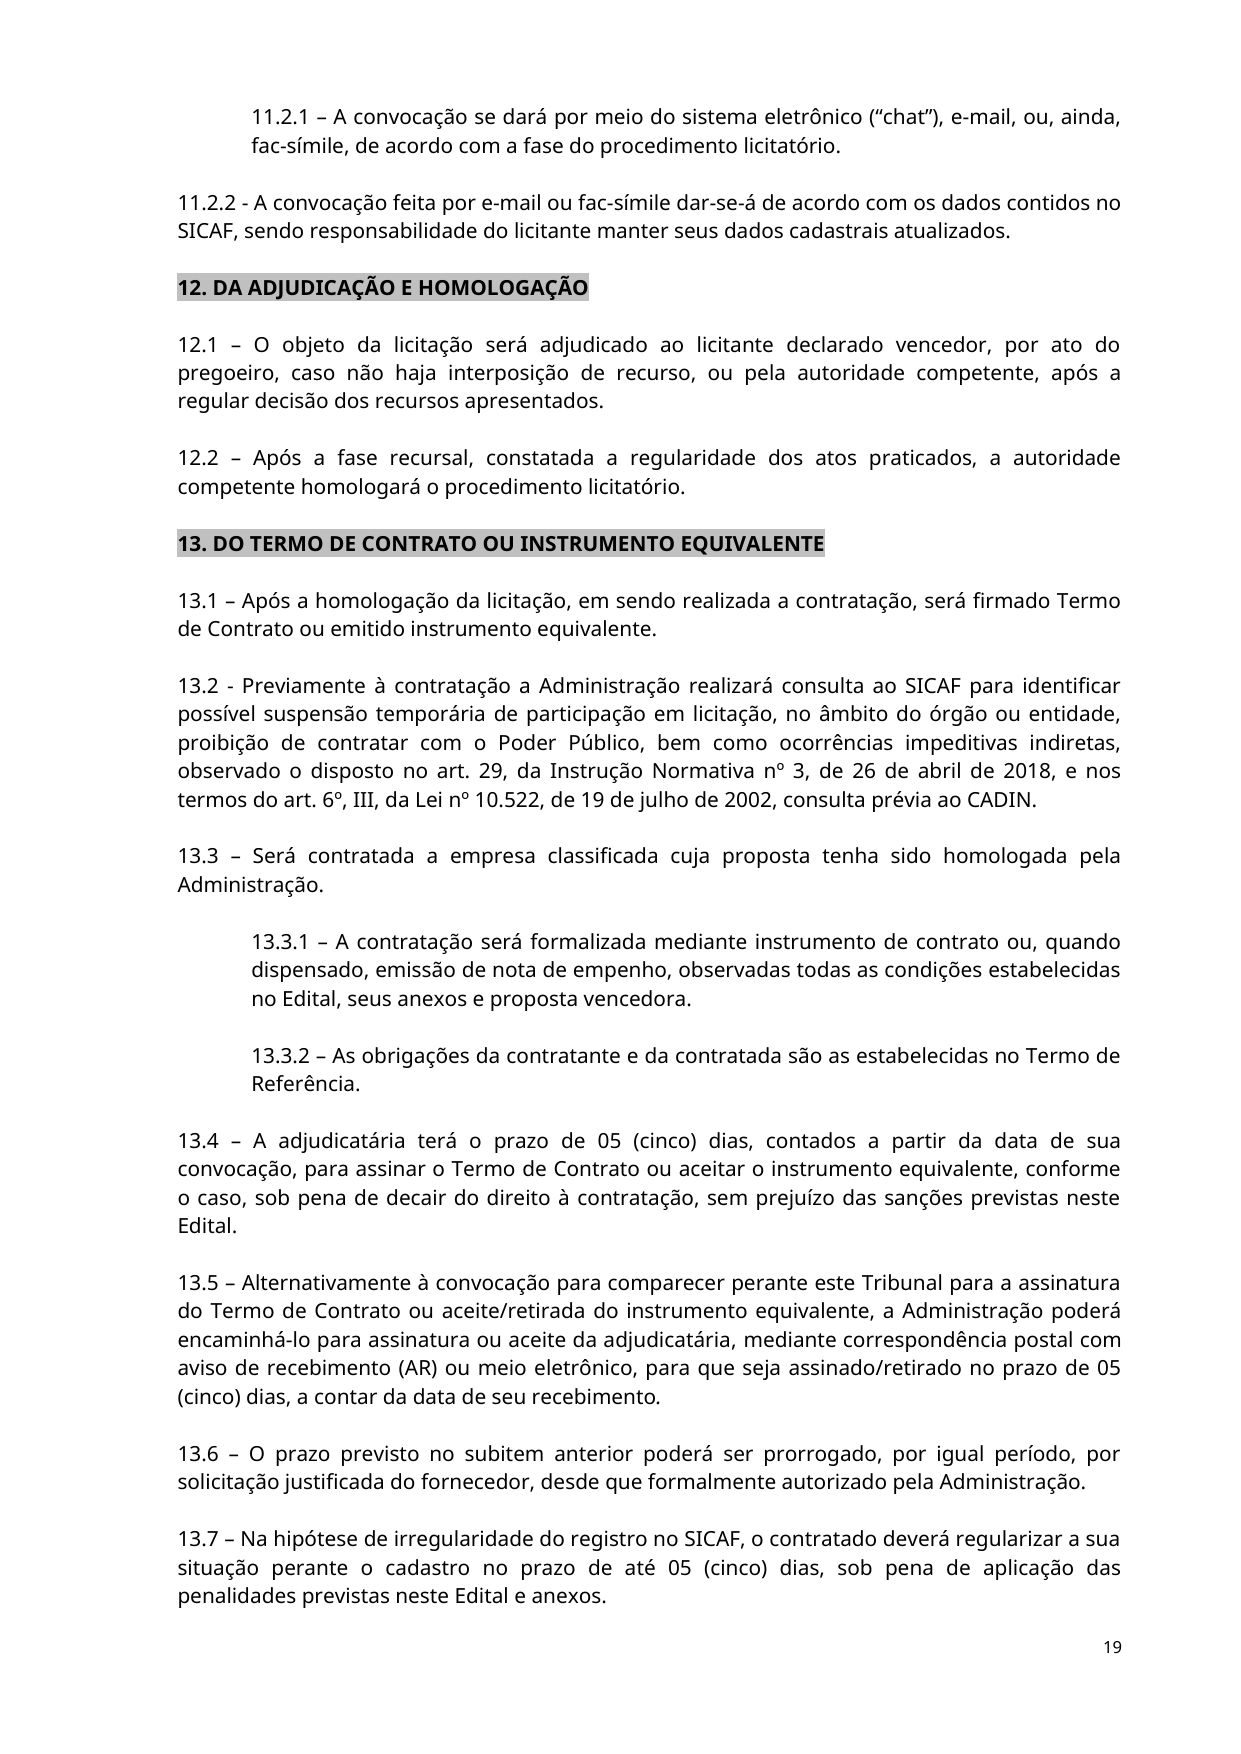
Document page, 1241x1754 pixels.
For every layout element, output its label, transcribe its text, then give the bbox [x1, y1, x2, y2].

text 13.7 – Na hipótese de irregularidade do registro no SICAF, o contratado deverá regularizar a sua situação perante o cadastro no prazo de até 05 (cinco) dias, sob pena de aplicação das penalidades previstas neste Edital e anexos. [177, 1524, 1122, 1609]
text 13.3.2 – As obrigações da contratante e da contratada são as estabelecidas no Termo de Referência. [251, 1041, 1122, 1098]
text 12.2 – Após a fase recursal, constatada a regularidade dos atos praticados, a autoridade competente homologará o procedimento licitatório. [177, 443, 1122, 500]
text 13.6 – O prazo previsto no subitem anterior poderá ser prorrogado, por igual período, por solicitação justificada do fornecedor, desde que formalmente autorizado pela Administração. [177, 1439, 1122, 1496]
text 13.5 – Alternativamente à convocação para comparecer perante este Tribunal para a assinatura do Termo de Contrato ou aceite/retirada do instrumento equivalente, a Administração poderá encaminhá-lo para assinatura ou aceite da adjudicatária, mediante correspondência postal com aviso de recebimento (AR) ou meio eletrônico, para que seja assinado/retirado no prazo de 05 (cinco) dias, a contar da data de seu recebimento. [177, 1268, 1122, 1410]
text 13. DO TERMO DE CONTRATO OU INSTRUMENTO EQUIVALENTE [177, 529, 1122, 557]
list 13.2 - Previamente à contratação a Administração realizará consulta ao SICAF para identificar possível suspensão temporária de participação em licitação, no âmbito do órgão ou entidade, proibição de contratar com o Poder Público, bem como ocorrências impeditivas indiretas, observado o disposto no art. 29, da Instrução Normativa nº 3, de 26 de abril de 2018, e nos termos do art. 6º, III, da Lei nº 10.522, de 19 de julho de 2002, consulta prévia ao CADIN. [177, 671, 1122, 813]
text 13.3.1 – A contratação será formalizada mediante instrumento de contrato ou, quando dispensado, emissão de nota de empenho, observadas todas as condições estabelecidas no Edital, seus anexos e proposta vencedora. [251, 927, 1122, 1012]
text 11.2.1 – A convocação se dará por meio do sistema eletrônico (“chat”), e-mail, ou, ainda, fac-símile, de acordo com a fase do procedimento licitatório. [251, 102, 1122, 159]
text 12.1 – O objeto da licitação será adjudicado ao licitante declarado vencedor, por ato do pregoeiro, caso não haja interposição de recurso, ou pela autoridade competente, após a regular decisão dos recursos apresentados. [177, 330, 1122, 415]
text 13.4 – A adjudicatária terá o prazo de 05 (cinco) dias, contados a partir da data de sua convocação, para assinar o Termo de Contrato ou aceitar o instrumento equivalente, conforme o caso, sob pena de decair do direito à contratação, sem prejuízo das sanções previstas neste Edital. [177, 1126, 1122, 1240]
text 12. DA ADJUDICAÇÃO E HOMOLOGAÇÃO [177, 273, 1122, 301]
list 13.1 – Após a homologação da licitação, em sendo realizada a contratação, será firmado Termo de Contrato ou emitido instrumento equivalente. [177, 586, 1122, 643]
text 11.2.2 - A convocação feita por e-mail ou fac-símile dar-se-á de acordo com os dados contidos no SICAF, sendo responsabilidade do licitante manter seus dados cadastrais atualizados. [177, 188, 1122, 244]
text 13.3 – Será contratada a empresa classificada cuja proposta tenha sido homologada pela Administração. [177, 842, 1122, 898]
